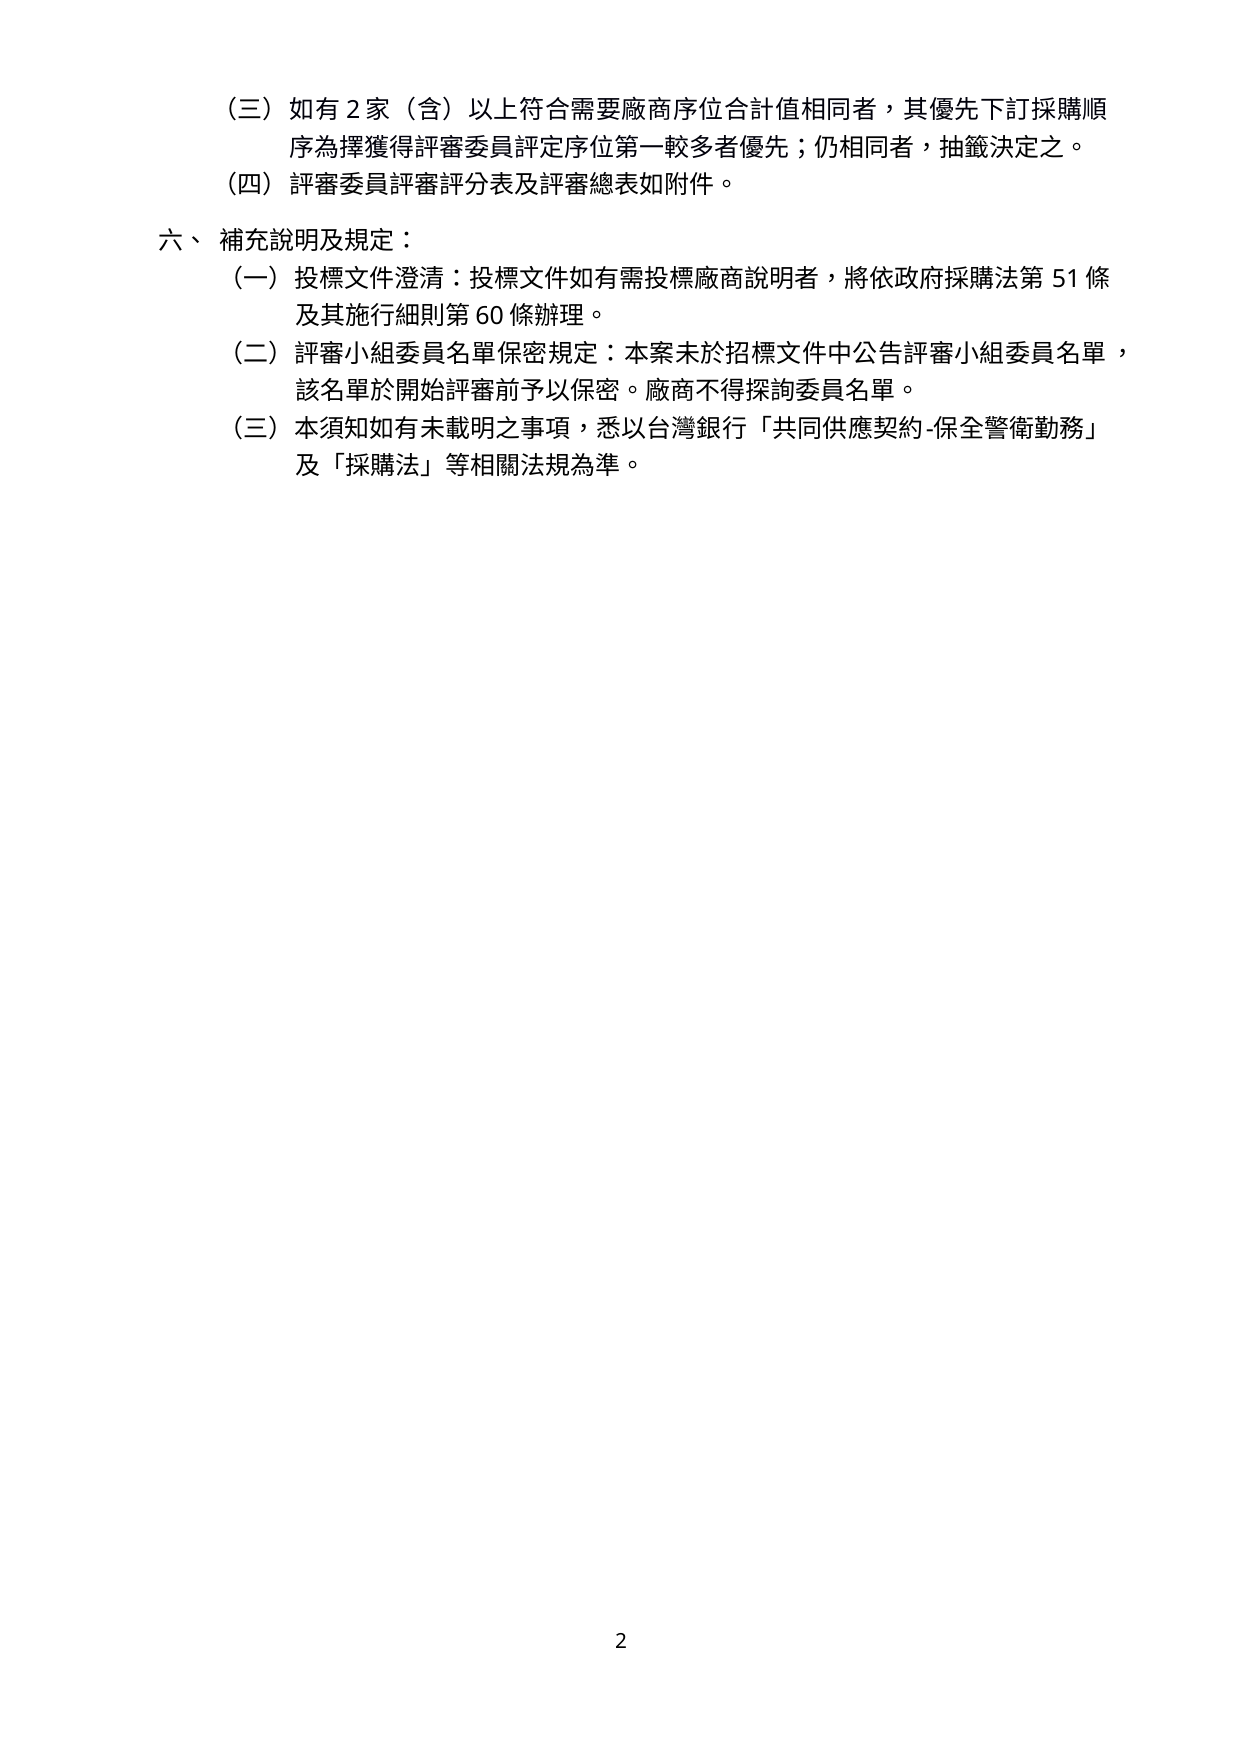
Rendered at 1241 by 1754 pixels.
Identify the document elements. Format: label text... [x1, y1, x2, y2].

list 如有2家（含）以上符合需要廠商序位合計值相同者，其優先下訂採購順序為擇獲得評審委員評定序位第一較多者優先；仍相同者，抽籤決定之。 [213, 89, 1110, 164]
list 投標文件澄清：投標文件如有需投標廠商說明者，將依政府採購法第51條及其施行細則第60條辦理。 [218, 258, 1110, 333]
list 本須知如有未載明之事項，悉以台灣銀行「共同供應契約-保全警衛勤務」及「採購法」等相關法規為準。 [218, 408, 1110, 483]
list 補充說明及規定： [158, 220, 1110, 258]
list 評審委員評審評分表及評審總表如附件。 [213, 164, 1110, 201]
list 評審小組委員名單保密規定：本案未於招標文件中公告評審小組委員名單，該名單於開始評審前予以保密。廠商不得探詢委員名單。 [218, 333, 1110, 408]
